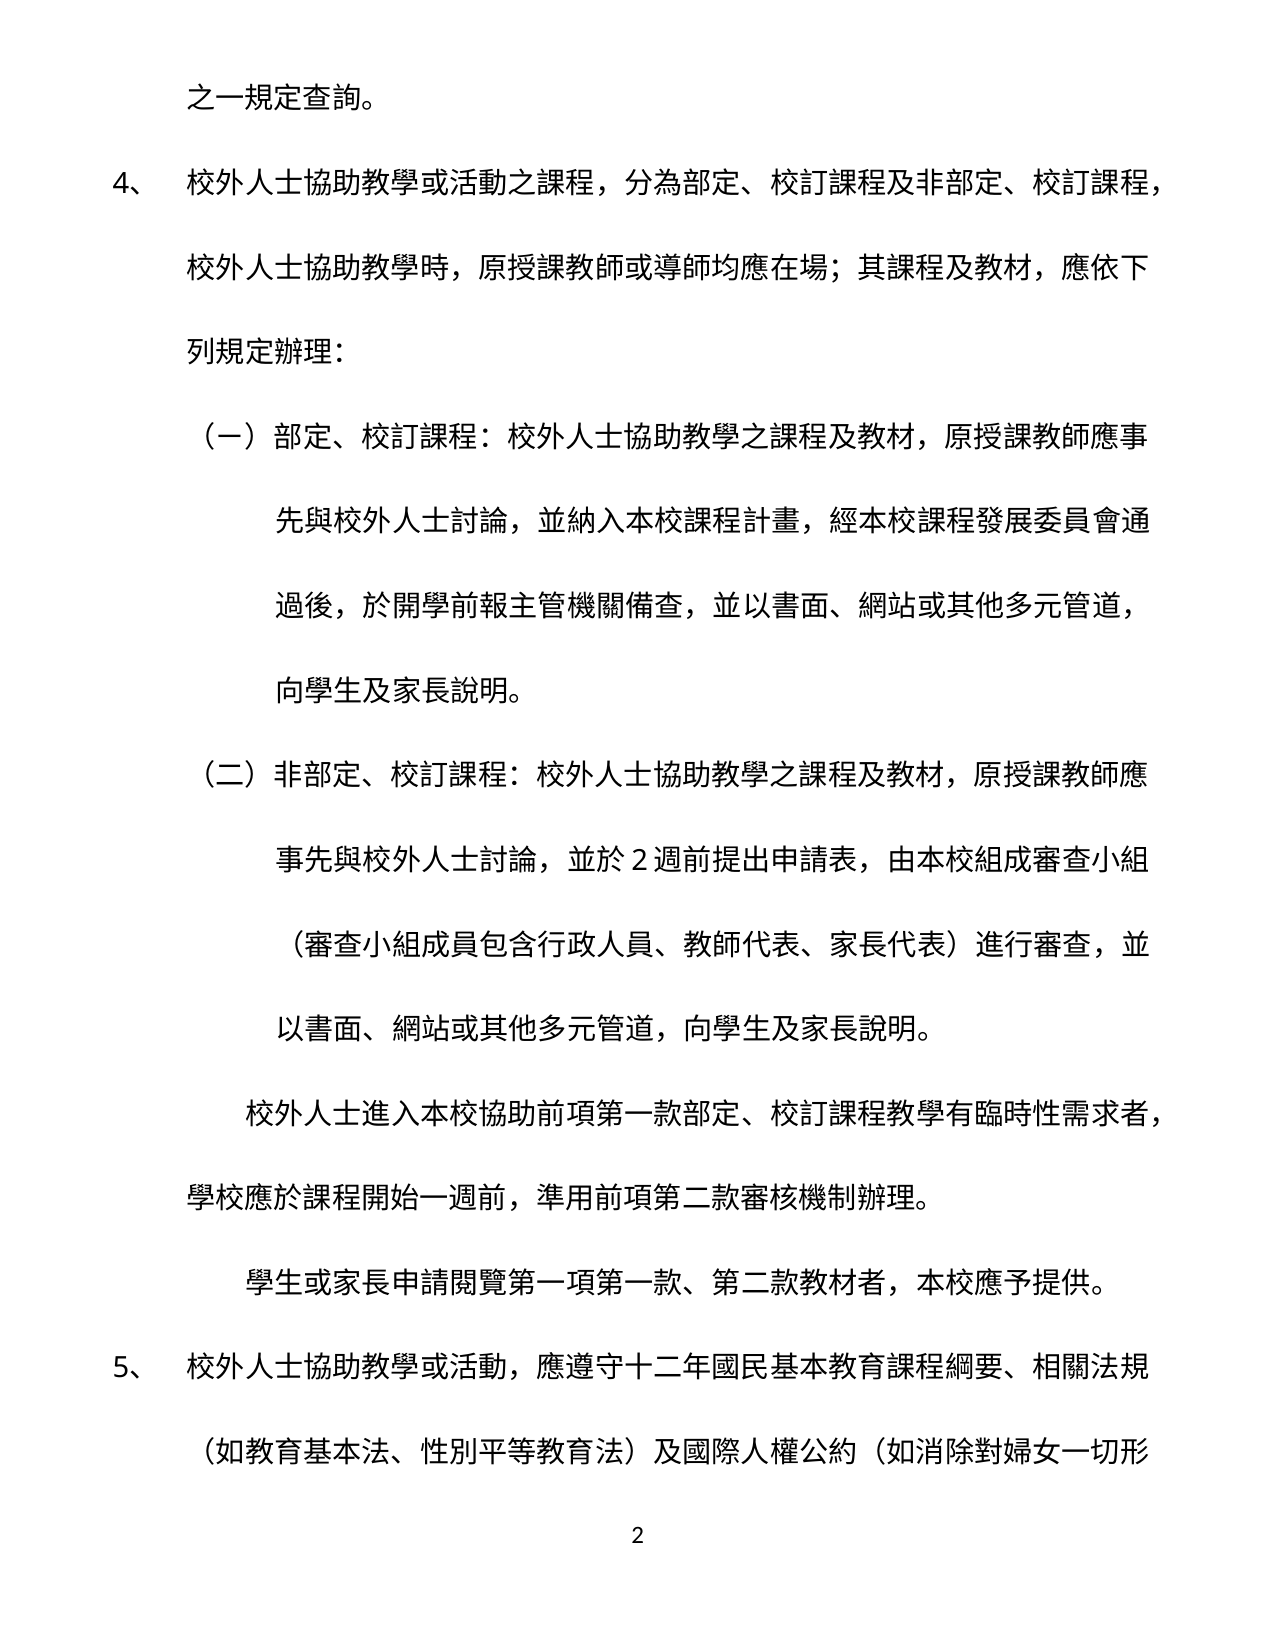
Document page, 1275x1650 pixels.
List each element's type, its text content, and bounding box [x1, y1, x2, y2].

text （二）非部定、校訂課程：校外人士協助教學之課程及教材，原授課教師應事先與校外人士討論，並於2週前提出申請表，由本校組成審查小組（審查小組成員包含行政人員、教師代表、家長代表）進行審查，並以書面、網站或其他多元管道，向學生及家長說明。 [186, 752, 1162, 1048]
text 之一規定查詢。 [186, 75, 1162, 117]
text （ㄧ）部定、校訂課程：校外人士協助教學之課程及教材，原授課教師應事先與校外人士討論，並納入本校課程計畫，經本校課程發展委員會通過後，於開學前報主管機關備查，並以書面、網站或其他多元管道，向學生及家長說明。 [186, 413, 1162, 709]
list 校外人士協助教學或活動，應遵守十二年國民基本教育課程綱要、相關法規（如教育基本法、性別平等教育法）及國際人權公約（如消除對婦女一切形 [112, 1344, 1162, 1471]
text 校外人士進入本校協助前項第一款部定、校訂課程教學有臨時性需求者，學校應於課程開始一週前，準用前項第二款審核機制辦理。 [186, 1090, 1162, 1217]
text 學生或家長申請閱覽第一項第一款、第二款教材者，本校應予提供。 [186, 1259, 1162, 1302]
list 校外人士協助教學或活動之課程，分為部定、校訂課程及非部定、校訂課程，校外人士協助教學時，原授課教師或導師均應在場；其課程及教材，應依下列規定辦理： [112, 159, 1162, 371]
